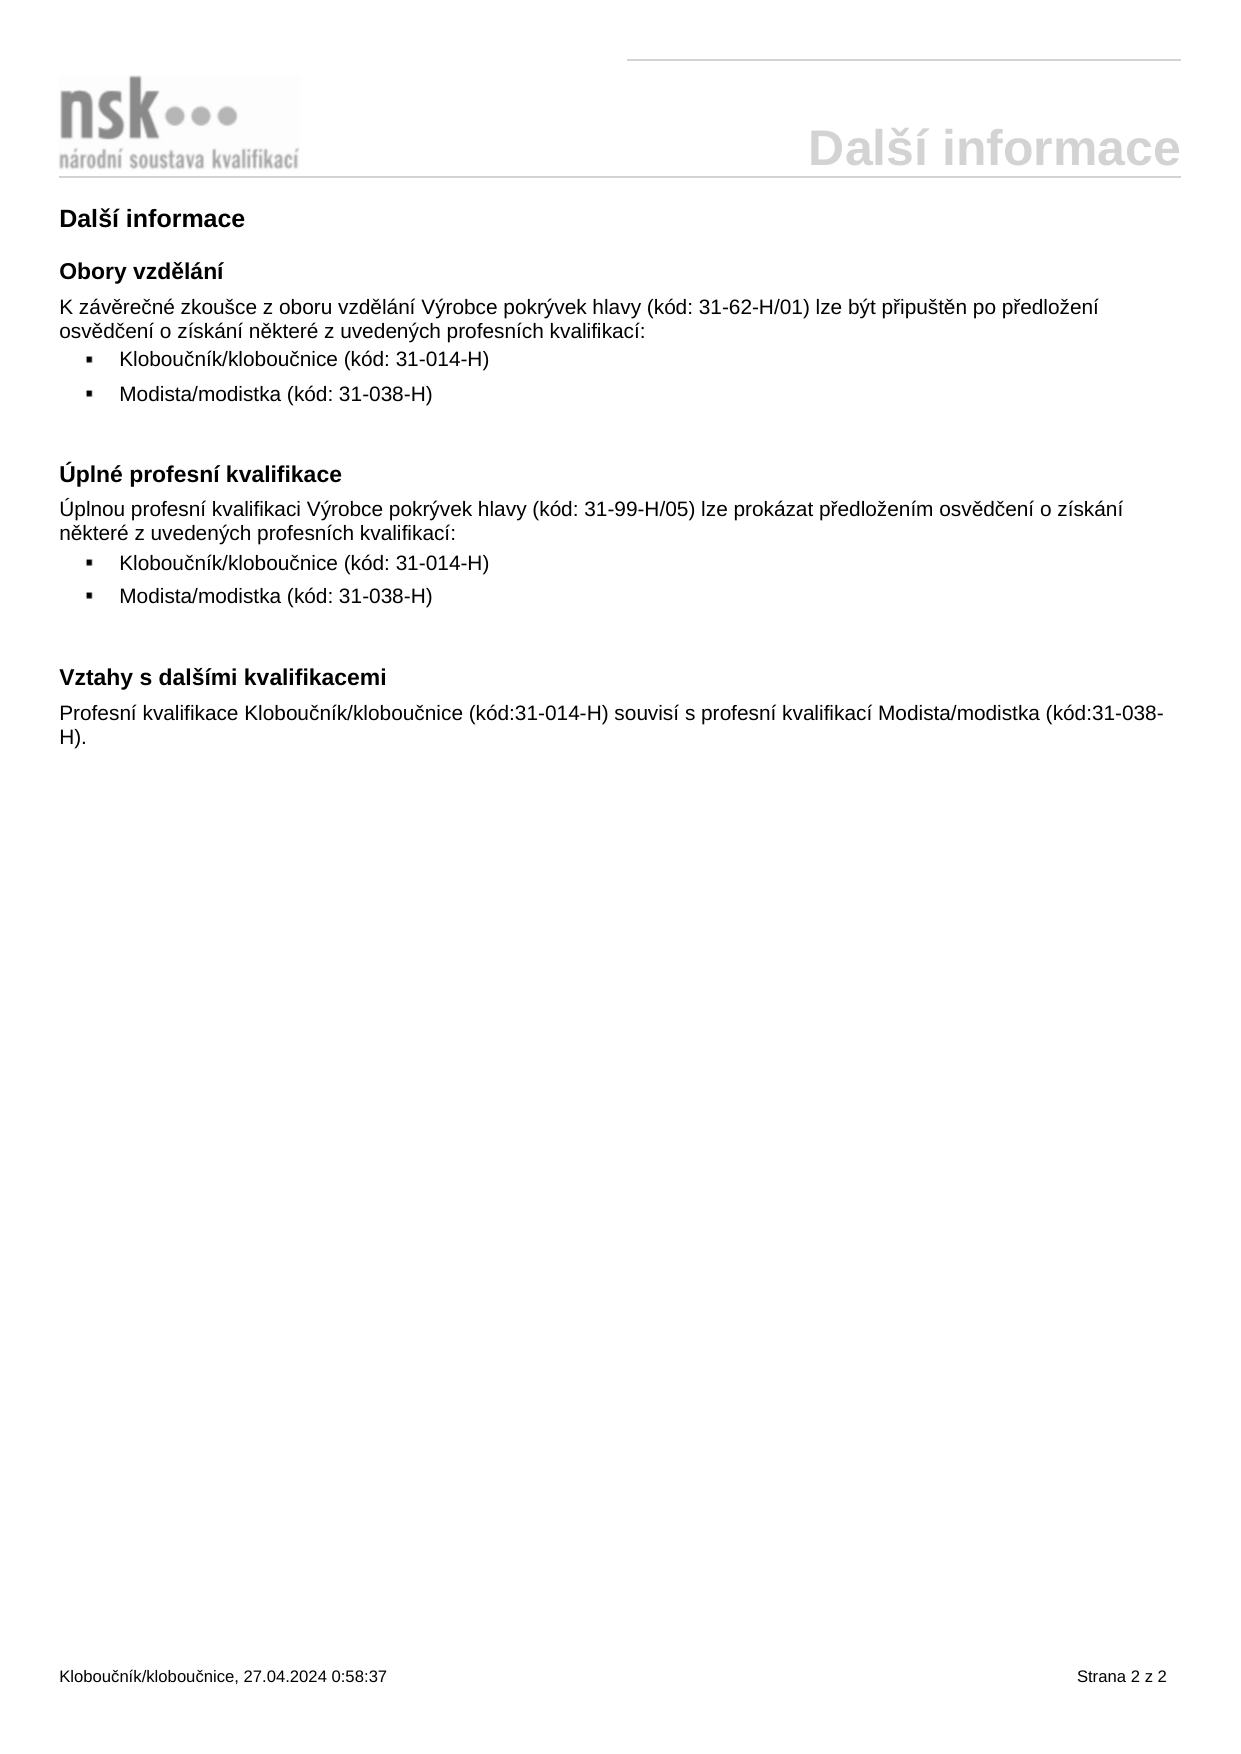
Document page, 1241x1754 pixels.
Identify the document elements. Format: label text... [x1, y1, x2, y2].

table_cell Vztahy s dalšími kvalifikacemi [59, 653, 1181, 701]
table_cell Kloboučník/kloboučnice, 27.04.2024 0:58:37 [59, 1658, 861, 1694]
table_cell [119, 643, 482, 653]
table_cell Profesní kvalifikace Kloboučník/kloboučnice (kód:31-014-H) souvisí s profesní kvalifikací Modista/modistka (kód:31-038-H). [59, 701, 1181, 749]
table_cell [119, 609, 482, 642]
table_cell [59, 749, 119, 1049]
table_cell [619, 194, 627, 200]
table_cell [861, 406, 1167, 438]
table_cell [482, 236, 619, 248]
table_cell [1167, 236, 1181, 248]
table_cell [619, 1504, 627, 1658]
table_cell [119, 749, 482, 1049]
table_cell [1167, 575, 1181, 584]
table_cell [482, 343, 619, 347]
picture [59, 551, 119, 575]
table_cell [619, 439, 627, 451]
table_cell [482, 545, 619, 551]
table_cell [627, 406, 861, 438]
table_cell [619, 170, 627, 176]
table_cell [119, 1349, 482, 1503]
table_cell Úplnou profesní kvalifikaci Výrobce pokrývek hlavy (kód: 31-99-H/05) lze prokázat předložením osvědčení o získání některé z uvedených profesních kvalifikací: [59, 497, 1181, 545]
table_cell [1167, 545, 1181, 551]
table_cell [59, 194, 119, 200]
table_cell [59, 373, 119, 381]
table_cell [619, 575, 627, 584]
table_cell Další informace [59, 200, 1181, 236]
table_cell [627, 236, 861, 248]
table_cell [482, 643, 619, 653]
table_cell [627, 609, 861, 642]
table_cell Kloboučník/kloboučnice (kód: 31-014-H) [119, 551, 1181, 575]
table_cell [1167, 609, 1181, 642]
table_cell [482, 1349, 619, 1503]
table_cell [482, 194, 619, 200]
picture [58, 59, 620, 171]
table_cell [482, 406, 619, 438]
table_cell [59, 178, 1181, 194]
table_cell [1167, 373, 1181, 382]
table_cell [619, 236, 627, 248]
table_cell [119, 194, 482, 200]
table_cell [627, 343, 861, 347]
table_cell [119, 343, 482, 347]
table_cell [1167, 749, 1181, 1049]
table_cell [619, 373, 627, 382]
table_cell [627, 373, 861, 382]
table_cell Kloboučník/kloboučnice (kód: 31-014-H) [119, 347, 1181, 373]
table_cell [861, 1049, 1167, 1349]
table_cell [1167, 406, 1181, 438]
table_cell [627, 194, 861, 200]
table_cell [861, 236, 1167, 248]
table_cell [119, 1049, 482, 1349]
table_cell [619, 609, 627, 642]
table_cell [861, 1349, 1167, 1503]
table_cell [619, 406, 627, 438]
table_cell Modista/modistka (kód: 31-038-H) [119, 584, 1181, 609]
table_cell [861, 343, 1167, 347]
table_cell [119, 406, 482, 438]
table_cell Úplné profesní kvalifikace [59, 451, 1181, 497]
table_cell [627, 1504, 861, 1658]
table_cell [59, 575, 119, 583]
table_cell K závěrečné zkoušce z oboru vzdělání Výrobce pokrývek hlavy (kód: 31-62-H/01) lze být připuštěn po předložení osvědčení o získání některé z uvedených profesních kvalifikací: [59, 295, 1181, 343]
table_cell [482, 171, 619, 176]
table_cell [482, 373, 619, 382]
table_cell [627, 575, 861, 584]
table_cell [119, 236, 482, 248]
table_cell [861, 643, 1167, 653]
table_cell [1167, 194, 1181, 200]
table_cell Modista/modistka (kód: 31-038-H) [119, 382, 1181, 406]
table_cell [1167, 1049, 1181, 1349]
table_cell [1167, 643, 1181, 653]
table_cell [59, 643, 119, 653]
table_cell Další informace [627, 61, 1181, 176]
table_cell Strana 2 z 2 [861, 1658, 1167, 1694]
picture [59, 583, 119, 608]
table_cell [59, 171, 119, 176]
table_cell [59, 1049, 119, 1349]
table_cell [119, 373, 482, 382]
table_cell [119, 439, 482, 451]
table_cell [59, 1504, 119, 1658]
table_cell [861, 373, 1167, 382]
table_cell [619, 1049, 627, 1349]
table_cell [482, 1504, 619, 1658]
table_cell [619, 749, 627, 1049]
table_cell [861, 1504, 1167, 1658]
table_cell [119, 545, 482, 551]
table_cell [627, 1349, 861, 1503]
table_cell [861, 575, 1167, 584]
table_cell [59, 609, 119, 642]
table_cell [482, 1049, 619, 1349]
table_cell [620, 59, 627, 170]
table_cell [627, 1049, 861, 1349]
table_cell [627, 545, 861, 551]
table_cell [627, 643, 861, 653]
table_cell [59, 343, 119, 347]
table_cell [619, 643, 627, 653]
table_cell [619, 545, 627, 551]
table_cell [1167, 439, 1181, 451]
table_cell [482, 609, 619, 642]
table_cell [861, 194, 1167, 200]
table_cell [1167, 1349, 1181, 1503]
table_cell [482, 439, 619, 451]
table_cell [482, 575, 619, 584]
table_cell [1167, 1504, 1181, 1658]
table_cell [1167, 343, 1181, 347]
table_cell [119, 171, 482, 176]
table_cell [59, 236, 119, 248]
table_cell Obory vzdělání [59, 248, 1181, 295]
table_cell [59, 1349, 119, 1503]
table_cell [1167, 1658, 1181, 1694]
table_cell [627, 439, 861, 451]
table_cell [861, 545, 1167, 551]
table_cell [59, 545, 119, 551]
table_cell [482, 749, 619, 1049]
table_cell [861, 609, 1167, 642]
table_cell [59, 406, 119, 438]
table_cell [59, 439, 119, 451]
table_cell [119, 1504, 482, 1658]
picture [59, 347, 119, 372]
table_cell [861, 749, 1167, 1049]
table_cell [619, 1349, 627, 1503]
picture [59, 381, 119, 406]
table_cell [627, 749, 861, 1049]
table_cell [119, 575, 482, 584]
table_cell [861, 439, 1167, 451]
